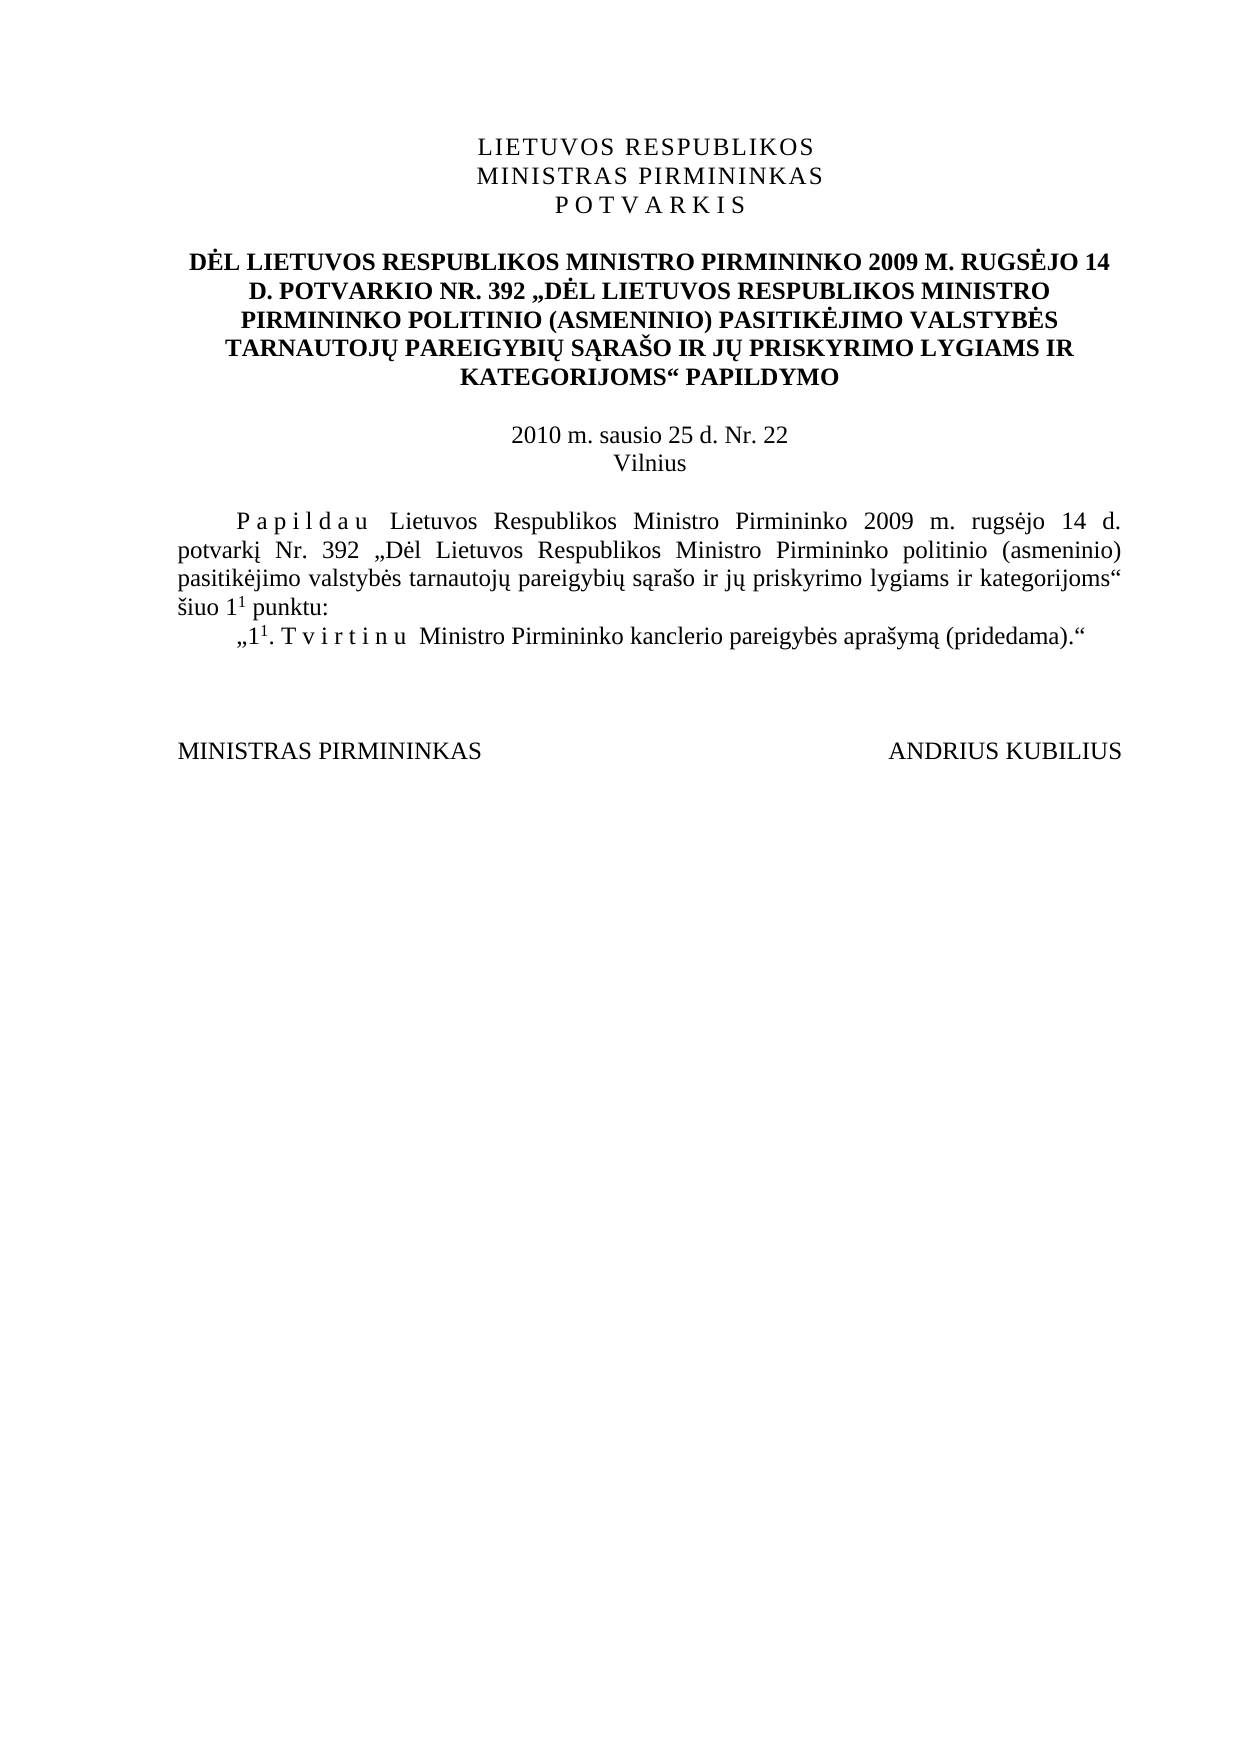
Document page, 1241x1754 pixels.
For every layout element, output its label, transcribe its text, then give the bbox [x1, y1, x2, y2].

text MINISTRAS PIRMININKAS ANDRIUS KUBILIUS [177, 736, 1122, 765]
text MINISTRAS PIRMININKAS [177, 161, 1122, 190]
text Vilnius [177, 448, 1122, 477]
subtitle POTVARKIS [177, 190, 1122, 218]
text „11. Tvirtinu Ministro Pirmininko kanclerio pareigybės aprašymą (pridedama).“ [177, 621, 1122, 650]
subtitle DĖL LIETUVOS RESPUBLIKOS MINISTRO PIRMININKO 2009 M. rugsėjo 14 d. POTVARKIO NR. 392 „dėl lietuvos respublikos ministro pirmininko politinio (asmeninio) pasitikėjimo valstybės tarnautojų pareigybių sąrašo ir jų priskyrimo lygiams ir kategorijoms“ papildymo [177, 247, 1122, 391]
text Papildau Lietuvos Respublikos Ministro Pirmininko 2009 m. rugsėjo 14 d. potvarkį Nr. 392 „Dėl Lietuvos Respublikos Ministro Pirmininko politinio (asmeninio) pasitikėjimo valstybės tarnautojų pareigybių sąrašo ir jų priskyrimo lygiams ir kategorijoms“ šiuo 11 punktu: [177, 506, 1122, 621]
text LIETUVOS RESPUBLIKOS [177, 132, 1122, 161]
text 2010 m. sausio 25 d. Nr. 22 [177, 420, 1122, 448]
